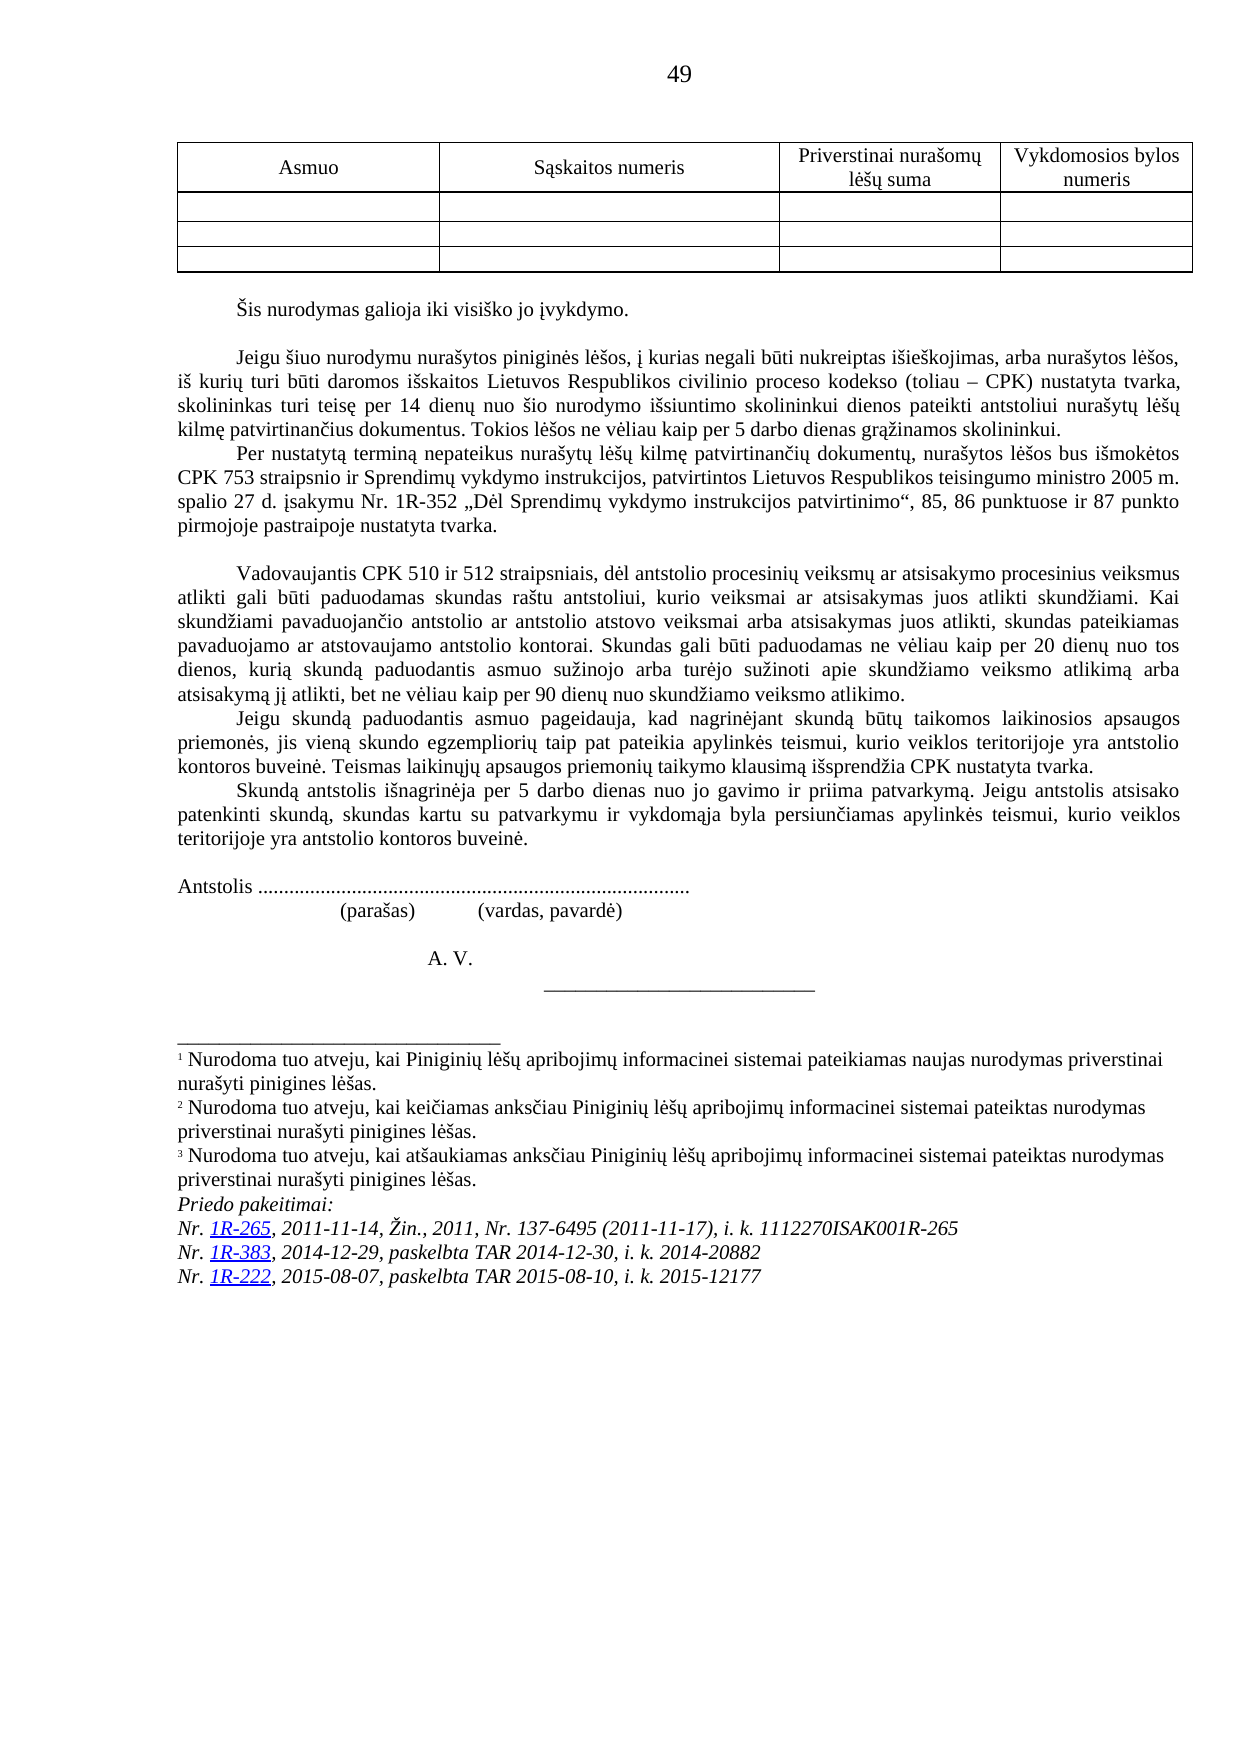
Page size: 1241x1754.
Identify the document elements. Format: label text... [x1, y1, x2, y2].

text Jeigu skundą paduodantis asmuo pageidauja, kad nagrinėjant skundą būtų taikomos laikinosios apsaugos priemonės, jis vieną skundo egzempliorių taip pat pateikia apylinkės teismui, kurio veiklos teritorijoje yra antstolio kontoros buveinė. Teismas laikinųjų apsaugos priemonių taikymo klausimą išsprendžia CPK nustatyta tvarka. [177, 706, 1181, 778]
text Šis nurodymas galioja iki visiško jo įvykdymo. [177, 296, 1181, 321]
table_cell [440, 193, 779, 221]
text 2 Nurodoma tuo atveju, kai keičiamas anksčiau Piniginių lėšų apribojimų informacinei sistemai pateiktas nurodymas priverstinai nurašyti pinigines lėšas. [177, 1095, 1181, 1143]
table_cell [780, 247, 1000, 271]
table_cell [1001, 247, 1192, 271]
table_cell [1001, 193, 1192, 221]
table_header Sąskaitos numeris [440, 143, 779, 191]
text Nr. 1R-383, 2014-12-29, paskelbta TAR 2014-12-30, i. k. 2014-20882 [177, 1239, 1181, 1264]
text (parašas) (vardas, pavardė) [340, 898, 1181, 922]
table_header Asmuo [178, 143, 439, 191]
text Nr. 1R-222, 2015-08-07, paskelbta TAR 2015-08-10, i. k. 2015-12177 [177, 1264, 1181, 1288]
table_cell [1001, 222, 1192, 246]
table_cell [780, 222, 1000, 246]
text 3 Nurodoma tuo atveju, kai atšaukiamas anksčiau Piniginių lėšų apribojimų informacinei sistemai pateiktas nurodymas priverstinai nurašyti pinigines lėšas. [177, 1143, 1181, 1191]
text A. V. [427, 946, 1181, 970]
text __________________________ [177, 970, 1181, 994]
table_cell [440, 222, 779, 246]
text Antstolis ................................................................................... [177, 874, 1181, 898]
text Per nustatytą terminą nepateikus nurašytų lėšų kilmę patvirtinančių dokumentų, nurašytos lėšos bus išmokėtos CPK 753 straipsnio ir Sprendimų vykdymo instrukcijos, patvirtintos Lietuvos Respublikos teisingumo ministro 2005 m. spalio 27 d. įsakymu Nr. 1R-352 „Dėl Sprendimų vykdymo instrukcijos patvirtinimo“, 85, 86 punktuose ir 87 punkto pirmojoje pastraipoje nustatyta tvarka. [177, 441, 1181, 537]
table_header Priverstinai nurašomų lėšų suma [780, 143, 1000, 191]
table_cell [178, 193, 439, 221]
text Priedo pakeitimai: [177, 1191, 1181, 1216]
table_cell [178, 247, 439, 271]
text Skundą antstolis išnagrinėja per 5 darbo dienas nuo jo gavimo ir priima patvarkymą. Jeigu antstolis atsisako patenkinti skundą, skundas kartu su patvarkymu ir vykdomąja byla persiunčiamas apylinkės teismui, kurio veiklos teritorijoje yra antstolio kontoros buveinė. [177, 778, 1181, 850]
table_header Vykdomosios bylos numeris [1001, 143, 1192, 191]
table_cell [780, 193, 1000, 221]
table_cell [178, 222, 439, 246]
text Vadovaujantis CPK 510 ir 512 straipsniais, dėl antstolio procesinių veiksmų ar atsisakymo procesinius veiksmus atlikti gali būti paduodamas skundas raštu antstoliui, kurio veiksmai ar atsisakymas juos atlikti skundžiami. Kai skundžiami pavaduojančio antstolio ar antstolio atstovo veiksmai arba atsisakymas juos atlikti, skundas pateikiamas pavaduojamo ar atstovaujamo antstolio kontorai. Skundas gali būti paduodamas ne vėliau kaip per 20 dienų nuo tos dienos, kurią skundą paduodantis asmuo sužinojo arba turėjo sužinoti apie skundžiamo veiksmo atlikimą arba atsisakymą jį atlikti, bet ne vėliau kaip per 90 dienų nuo skundžiamo veiksmo atlikimo. [177, 561, 1181, 706]
text 1 Nurodoma tuo atveju, kai Piniginių lėšų apribojimų informacinei sistemai pateikiamas naujas nurodymas priverstinai nurašyti pinigines lėšas. [177, 1047, 1181, 1095]
text Nr. 1R-265, 2011-11-14, Žin., 2011, Nr. 137-6495 (2011-11-17), i. k. 1112270ISAK001R-265 [177, 1216, 1181, 1239]
text Jeigu šiuo nurodymu nurašytos piniginės lėšos, į kurias negali būti nukreiptas išieškojimas, arba nurašytos lėšos, iš kurių turi būti daromos išskaitos Lietuvos Respublikos civilinio proceso kodekso (toliau – CPK) nustatyta tvarka, skolininkas turi teisę per 14 dienų nuo šio nurodymo išsiuntimo skolininkui dienos pateikti antstoliui nurašytų lėšų kilmę patvirtinančius dokumentus. Tokios lėšos ne vėliau kaip per 5 darbo dienas grąžinamos skolininkui. [177, 344, 1181, 441]
table_cell [440, 247, 779, 271]
text _______________________________ [177, 1023, 1181, 1047]
